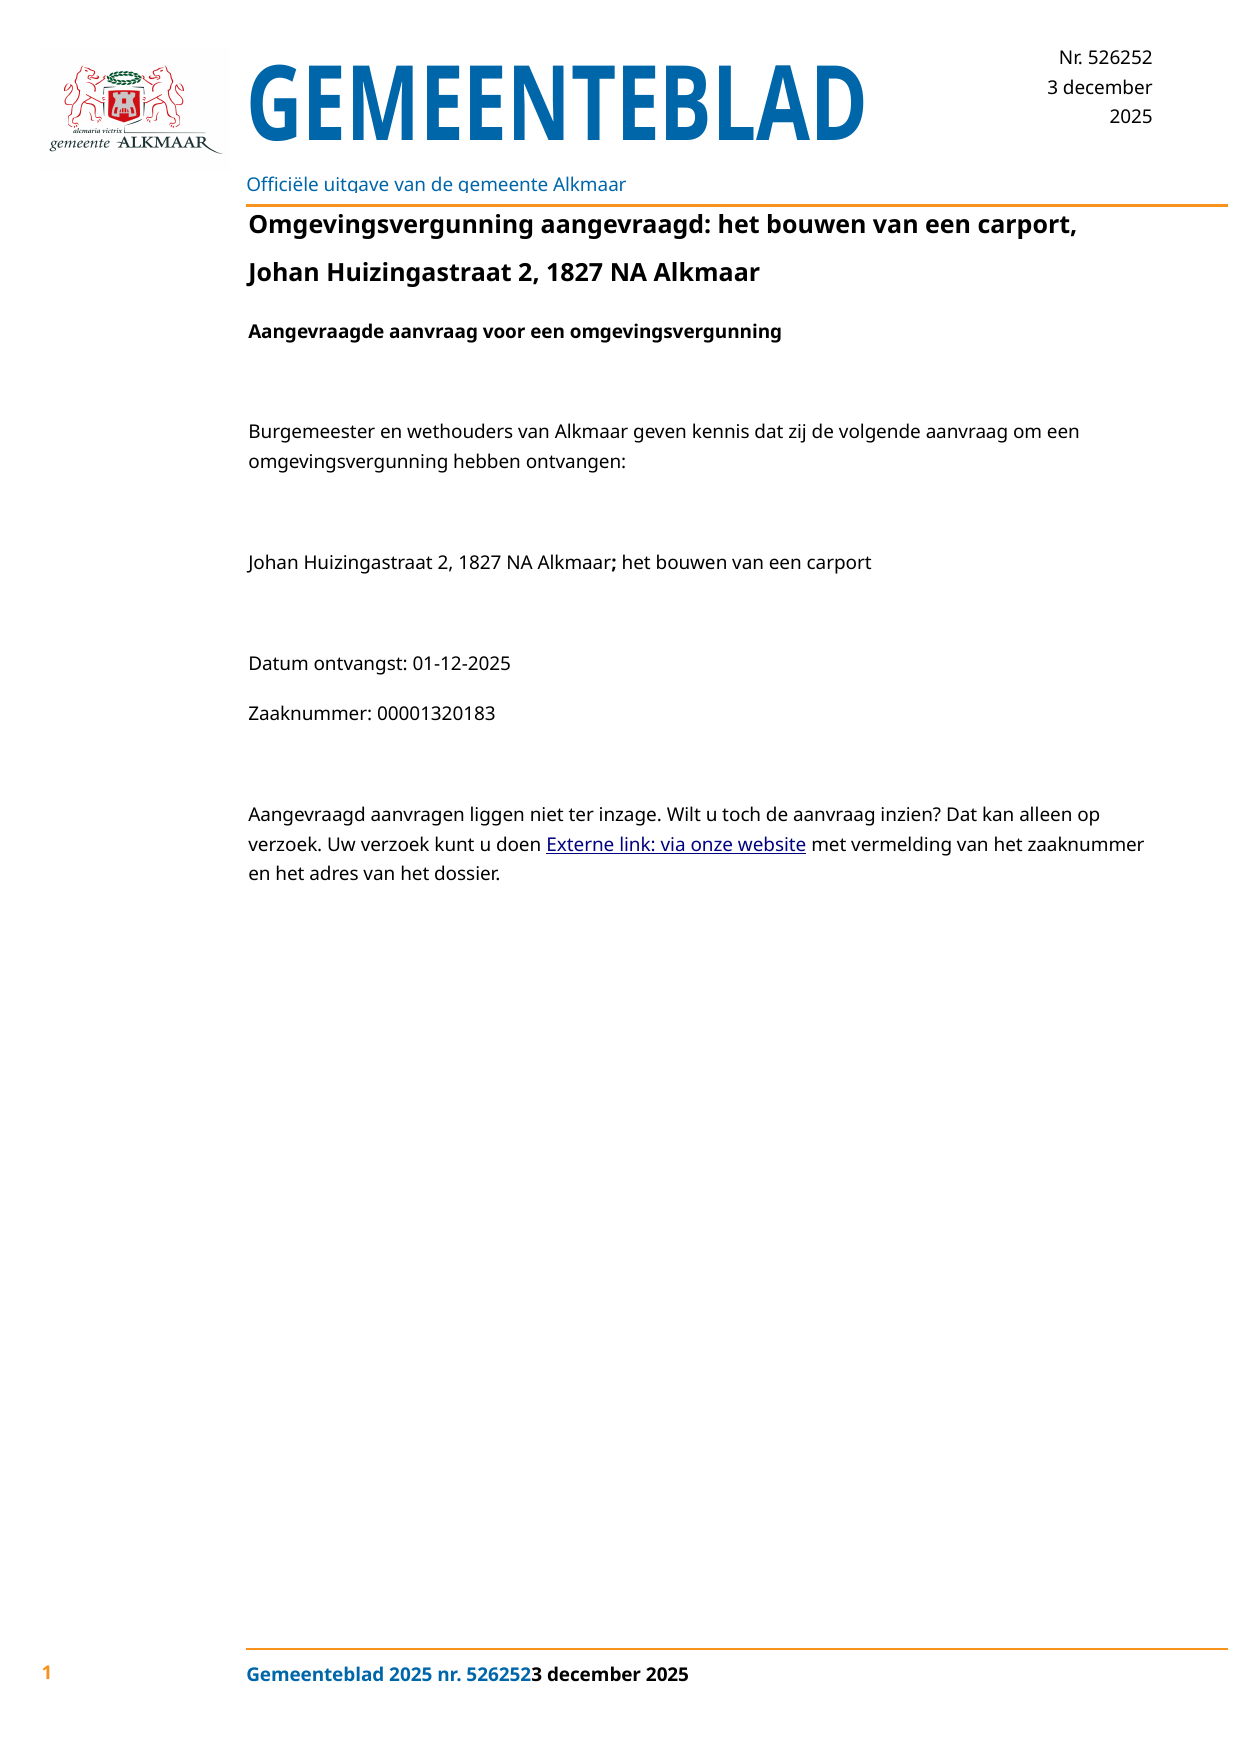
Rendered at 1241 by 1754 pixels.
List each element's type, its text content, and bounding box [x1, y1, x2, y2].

picture [41, 47, 231, 172]
text Aangevraagde aanvraag voor een omgevingsvergunning [248, 318, 1152, 344]
text Zaaknummer: 00001320183 [248, 700, 1152, 726]
text Omgevingsvergunning aangevraagd: het bouwen van een carport, Johan Huizingastraat 2, 1827 NA Alkmaar [248, 207, 1152, 288]
text Aangevraagd aanvragen liggen niet ter inzage. Wilt u toch de aanvraag inzien? Dat kan alleen op verzoek. Uw verzoek kunt u doen Externe link: via onze website met vermelding van het zaaknummer en het adres van het dossier. [248, 801, 1152, 886]
text Datum ontvangst: 01-12-2025 [248, 650, 1152, 676]
text Burgemeester en wethouders van Alkmaar geven kennis dat zij de volgende aanvraag om een omgevingsvergunning hebben ontvangen: [248, 419, 1152, 474]
text Johan Huizingastraat 2, 1827 NA Alkmaar; het bouwen van een carport [248, 549, 1152, 575]
